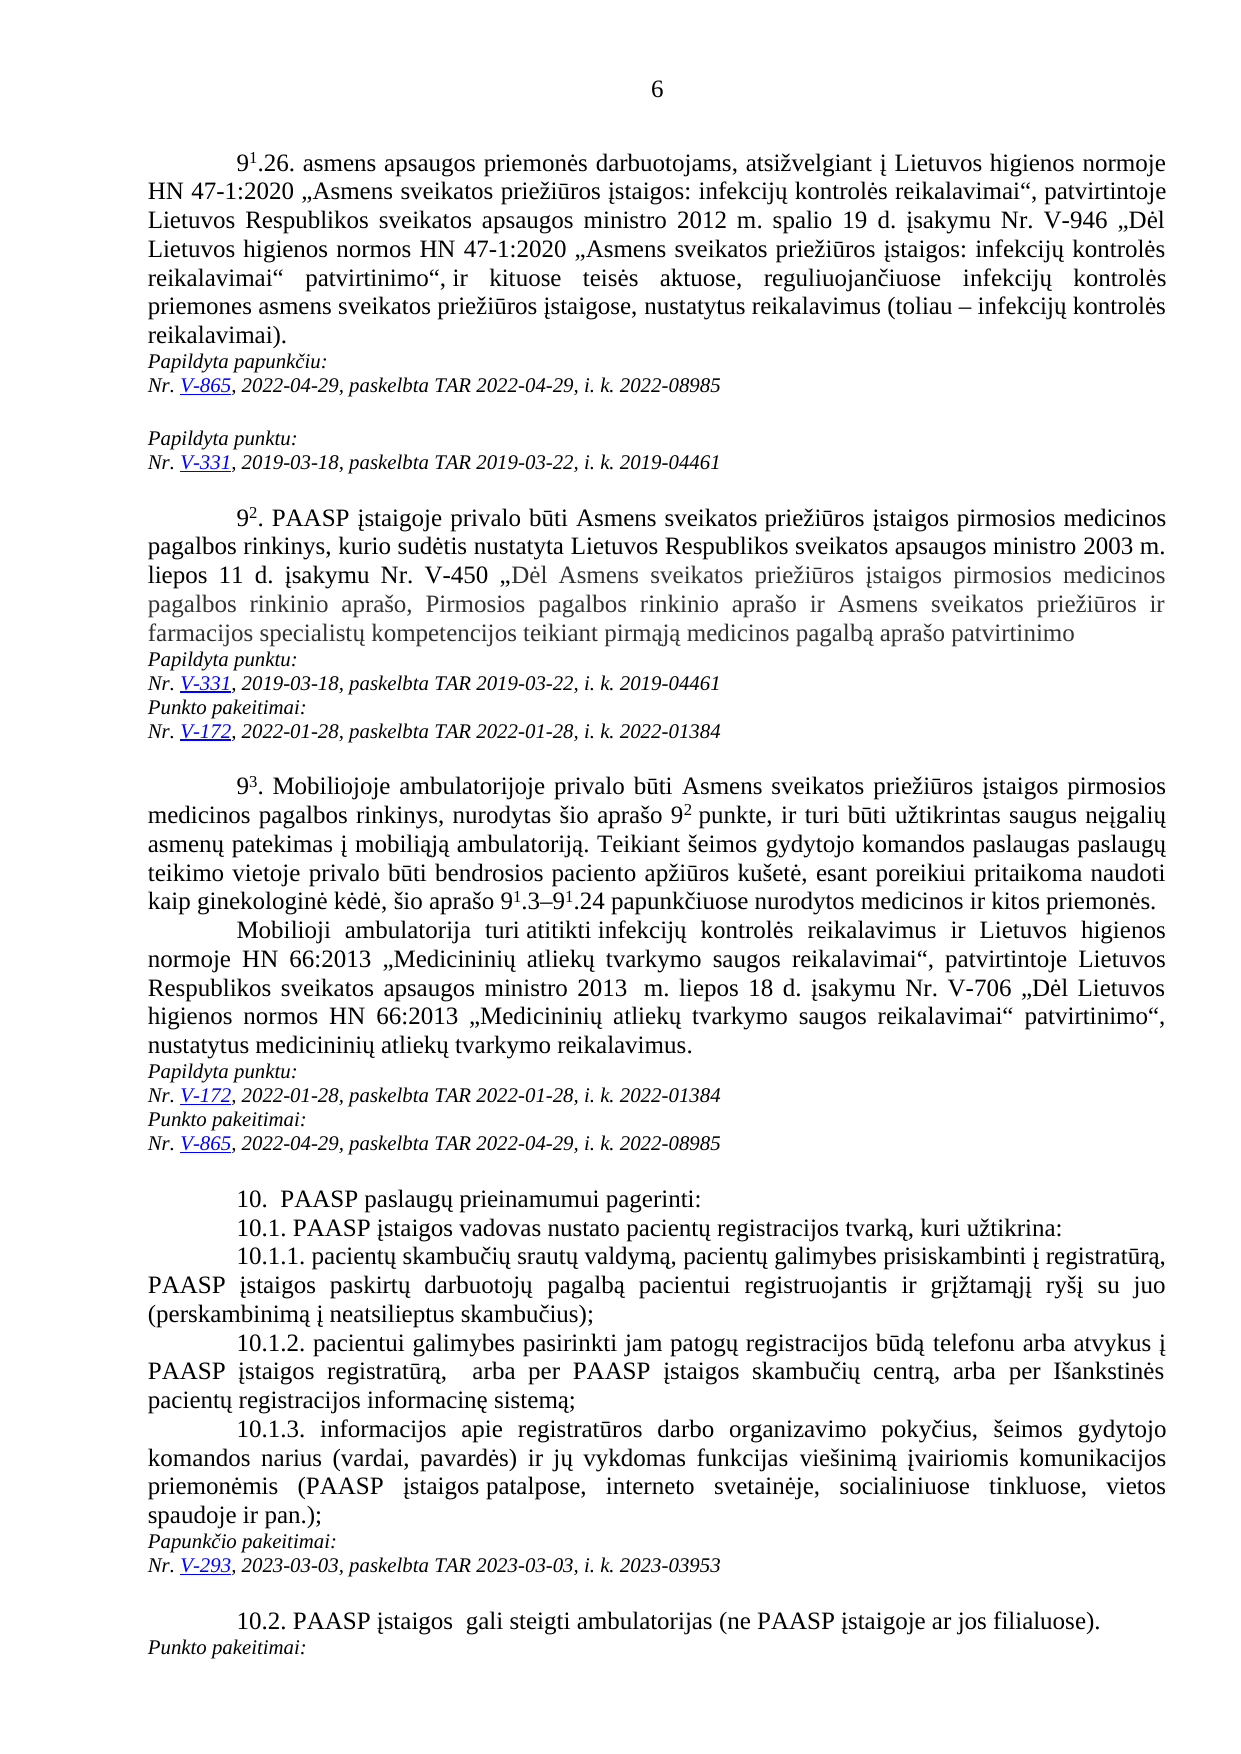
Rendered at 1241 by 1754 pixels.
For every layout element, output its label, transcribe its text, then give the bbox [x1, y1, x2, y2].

text Nr. V-172, 2022-01-28, paskelbta TAR 2022-01-28, i. k. 2022-01384 [148, 719, 1166, 743]
text Nr. V-331, 2019-03-18, paskelbta TAR 2019-03-22, i. k. 2019-04461 [148, 450, 1166, 474]
text 10.1.2. pacientui galimybes pasirinkti jam patogų registracijos būdą telefonu arba atvykus į PAASP įstaigos registratūrą, arba per PAASP įstaigos skambučių centrą, arba per Išankstinės pacientų registracijos informacinę sistemą; [148, 1328, 1166, 1414]
text Papildyta punktu: [148, 426, 1166, 450]
text Papunkčio pakeitimai: [148, 1529, 1166, 1553]
text 92. PAASP įstaigoje privalo būti Asmens sveikatos priežiūros įstaigos pirmosios medicinos pagalbos rinkinys, kurio sudėtis nustatyta Lietuvos Respublikos sveikatos apsaugos ministro 2003 m. liepos 11 d. įsakymu Nr. V-450 „Dėl Asmens sveikatos priežiūros įstaigos pirmosios medicinos pagalbos rinkinio aprašo, Pirmosios pagalbos rinkinio aprašo ir Asmens sveikatos priežiūros ir farmacijos specialistų kompetencijos teikiant pirmąją medicinos pagalbą aprašo patvirtinimo [148, 503, 1166, 646]
text Papildyta punktu: [148, 646, 1166, 671]
text 93. Mobiliojoje ambulatorijoje privalo būti Asmens sveikatos priežiūros įstaigos pirmosios medicinos pagalbos rinkinys, nurodytas šio aprašo 92 punkte, ir turi būti užtikrintas saugus neįgalių asmenų patekimas į mobiliąją ambulatoriją. Teikiant šeimos gydytojo komandos paslaugas paslaugų teikimo vietoje privalo būti bendrosios paciento apžiūros kušetė, esant poreikiui pritaikoma naudoti kaip ginekologinė kėdė, šio aprašo 91.3–91.24 papunkčiuose nurodytos medicinos ir kitos priemonės. [148, 771, 1166, 915]
text Nr. V-293, 2023-03-03, paskelbta TAR 2023-03-03, i. k. 2023-03953 [148, 1553, 1166, 1577]
text 91.26. asmens apsaugos priemonės darbuotojams, atsižvelgiant į Lietuvos higienos normoje HN 47-1:2020 „Asmens sveikatos priežiūros įstaigos: infekcijų kontrolės reikalavimai“, patvirtintoje Lietuvos Respublikos sveikatos apsaugos ministro 2012 m. spalio 19 d. įsakymu Nr. V-946 „Dėl Lietuvos higienos normos HN 47-1:2020 „Asmens sveikatos priežiūros įstaigos: infekcijų kontrolės reikalavimai“ patvirtinimo“, ir kituose teisės aktuose, reguliuojančiuose infekcijų kontrolės priemones asmens sveikatos priežiūros įstaigose, nustatytus reikalavimus (toliau – infekcijų kontrolės reikalavimai). [148, 148, 1166, 349]
text Nr. V-865, 2022-04-29, paskelbta TAR 2022-04-29, i. k. 2022-08985 [148, 373, 1166, 397]
text Nr. V-172, 2022-01-28, paskelbta TAR 2022-01-28, i. k. 2022-01384 [148, 1083, 1166, 1107]
text Nr. V-331, 2019-03-18, paskelbta TAR 2019-03-22, i. k. 2019-04461 [148, 671, 1166, 694]
text 10.1. PAASP įstaigos vadovas nustato pacientų registracijos tvarką, kuri užtikrina: [148, 1213, 1166, 1241]
text Nr. V-865, 2022-04-29, paskelbta TAR 2022-04-29, i. k. 2022-08985 [148, 1131, 1166, 1155]
text Punkto pakeitimai: [148, 1634, 1166, 1659]
text 10.2. PAASP įstaigos gali steigti ambulatorijas (ne PAASP įstaigoje ar jos filialuose). [148, 1606, 1166, 1634]
text Papildyta punktu: [148, 1059, 1166, 1083]
text Punkto pakeitimai: [148, 694, 1166, 719]
text Punkto pakeitimai: [148, 1107, 1166, 1131]
text Papildyta papunkčiu: [148, 349, 1166, 373]
text Mobilioji ambulatorija turi atitikti infekcijų kontrolės reikalavimus ir Lietuvos higienos normoje HN 66:2013 „Medicininių atliekų tvarkymo saugos reikalavimai“, patvirtintoje Lietuvos Respublikos sveikatos apsaugos ministro 2013 m. liepos 18 d. įsakymu Nr. V-706 „Dėl Lietuvos higienos normos HN 66:2013 „Medicininių atliekų tvarkymo saugos reikalavimai“ patvirtinimo“, nustatytus medicininių atliekų tvarkymo reikalavimus. [148, 915, 1166, 1059]
text 10.1.1. pacientų skambučių srautų valdymą, pacientų galimybes prisiskambinti į registratūrą, PAASP įstaigos paskirtų darbuotojų pagalbą pacientui registruojantis ir grįžtamąjį ryšį su juo (perskambinimą į neatsilieptus skambučius); [148, 1241, 1166, 1328]
text 10.1.3. informacijos apie registratūros darbo organizavimo pokyčius, šeimos gydytojo komandos narius (vardai, pavardės) ir jų vykdomas funkcijas viešinimą įvairiomis komunikacijos priemonėmis (PAASP įstaigos patalpose, interneto svetainėje, socialiniuose tinkluose, vietos spaudoje ir pan.); [148, 1414, 1166, 1529]
text 10. PAASP paslaugų prieinamumui pagerinti: [148, 1184, 1166, 1213]
